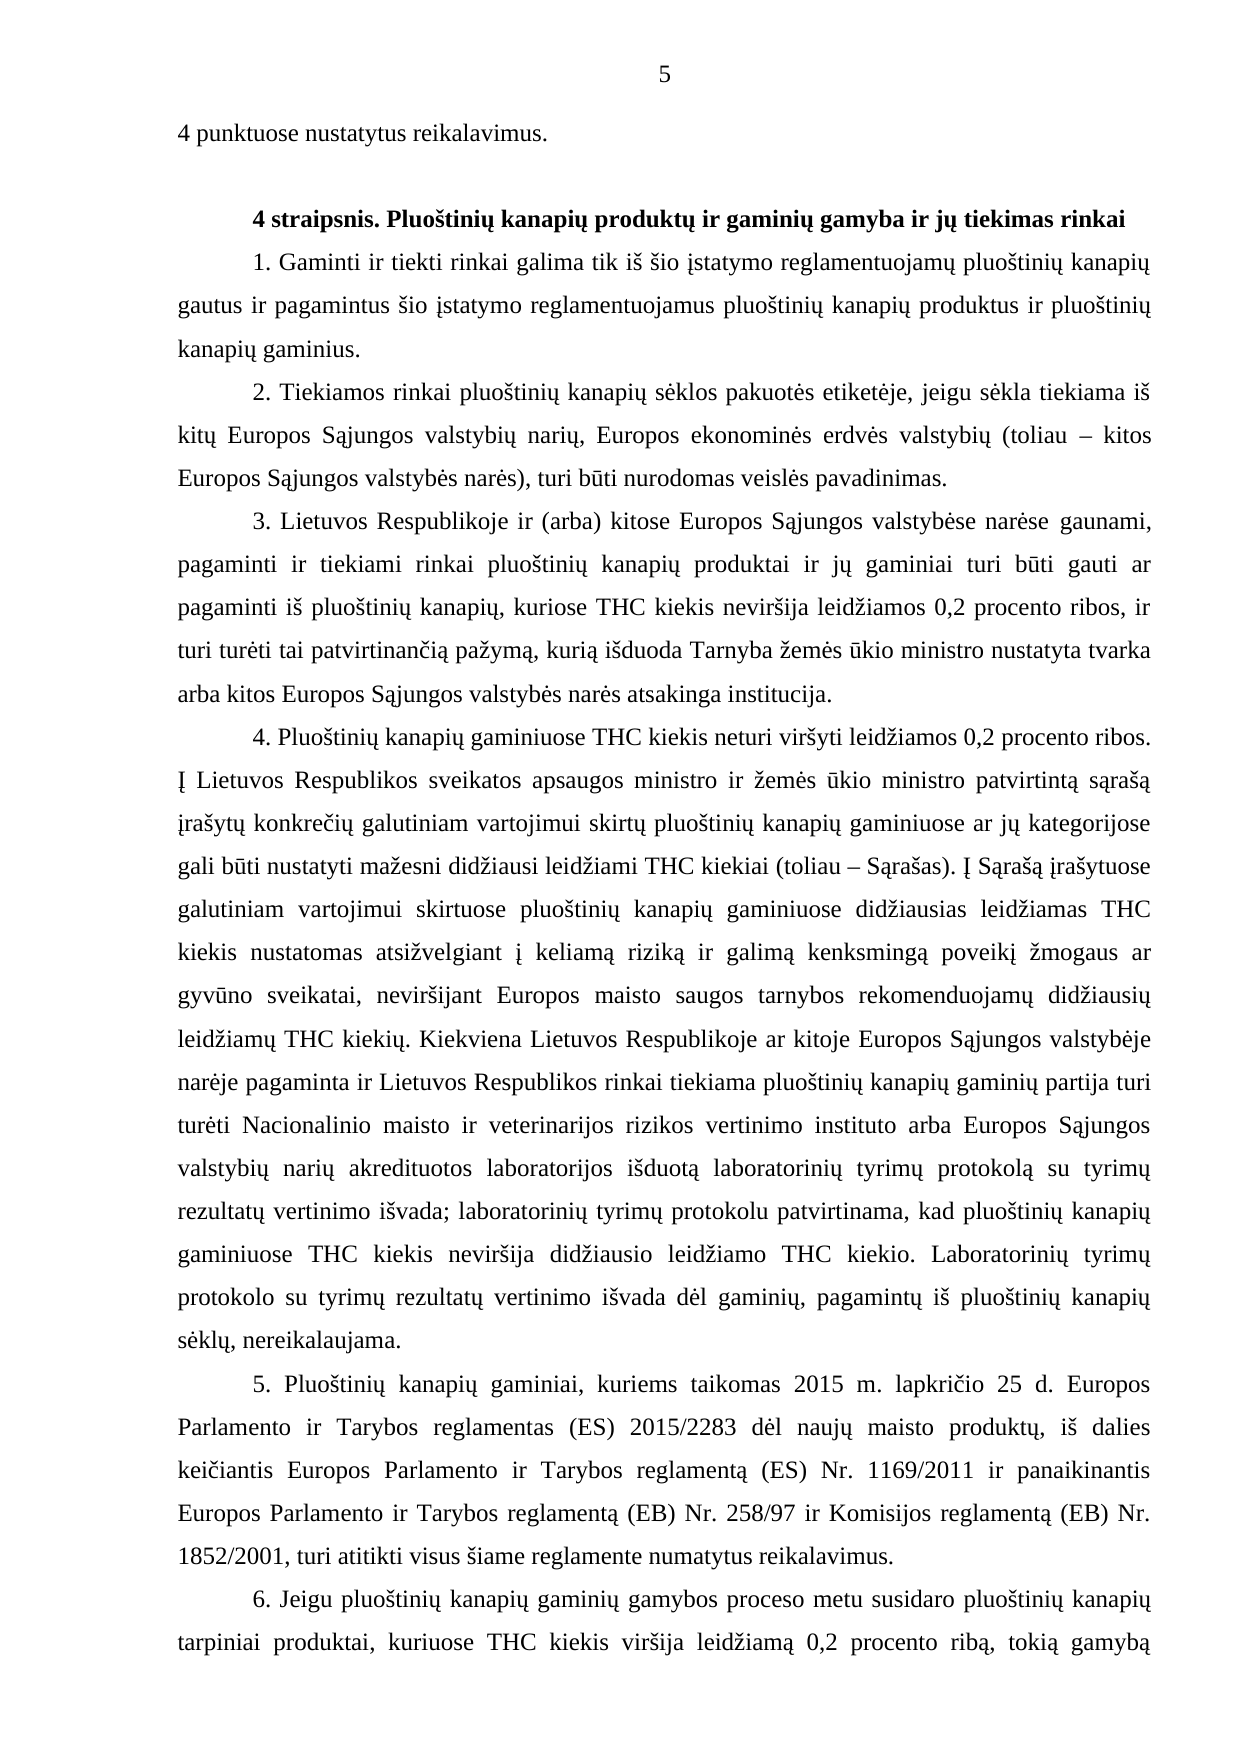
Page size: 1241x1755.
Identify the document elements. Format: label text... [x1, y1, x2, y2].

text 5. Pluoštinių kanapių gaminiai, kuriems taikomas 2015 m. lapkričio 25 d. Europos Parlamento ir Tarybos reglamentas (ES) 2015/2283 dėl naujų maisto produktų, iš dalies keičiantis Europos Parlamento ir Tarybos reglamentą (ES) Nr. 1169/2011 ir panaikinantis Europos Parlamento ir Tarybos reglamentą (EB) Nr. 258/97 ir Komisijos reglamentą (EB) Nr. 1852/2001, turi atitikti visus šiame reglamente numatytus reikalavimus. [177, 1369, 1152, 1570]
text 4 straipsnis. Pluoštinių kanapių produktų ir gaminių gamyba ir jų tiekimas rinkai [177, 204, 1152, 233]
text 6. Jeigu pluoštinių kanapių gaminių gamybos proceso metu susidaro pluoštinių kanapių tarpiniai produktai, kuriuose THC kiekis viršija leidžiamą 0,2 procento ribą, tokią gamybą [177, 1584, 1152, 1656]
text 2. Tiekiamos rinkai pluoštinių kanapių sėklos pakuotės etiketėje, jeigu sėkla tiekiama iš kitų Europos Sąjungos valstybių narių, Europos ekonominės erdvės valstybių (toliau – kitos Europos Sąjungos valstybės narės), turi būti nurodomas veislės pavadinimas. [177, 377, 1152, 492]
text 4. Pluoštinių kanapių gaminiuose THC kiekis neturi viršyti leidžiamos 0,2 procento ribos. Į Lietuvos Respublikos sveikatos apsaugos ministro ir žemės ūkio ministro patvirtintą sąrašą įrašytų konkrečių galutiniam vartojimui skirtų pluoštinių kanapių gaminiuose ar jų kategorijose gali būti nustatyti mažesni didžiausi leidžiami THC kiekiai (toliau – Sąrašas). Į Sąrašą įrašytuose galutiniam vartojimui skirtuose pluoštinių kanapių gaminiuose didžiausias leidžiamas THC kiekis nustatomas atsižvelgiant į keliamą riziką ir galimą kenksmingą poveikį žmogaus ar gyvūno sveikatai, neviršijant Europos maisto saugos tarnybos rekomenduojamų didžiausių leidžiamų THC kiekių. Kiekviena Lietuvos Respublikoje ar kitoje Europos Sąjungos valstybėje narėje pagaminta ir Lietuvos Respublikos rinkai tiekiama pluoštinių kanapių gaminių partija turi turėti Nacionalinio maisto ir veterinarijos rizikos vertinimo instituto arba Europos Sąjungos valstybių narių akredituotos laboratorijos išduotą laboratorinių tyrimų protokolą su tyrimų rezultatų vertinimo išvada; laboratorinių tyrimų protokolu patvirtinama, kad pluoštinių kanapių gaminiuose THC kiekis neviršija didžiausio leidžiamo THC kiekio. Laboratorinių tyrimų protokolo su tyrimų rezultatų vertinimo išvada dėl gaminių, pagamintų iš pluoštinių kanapių sėklų, nereikalaujama. [177, 722, 1152, 1354]
text 4 punktuose nustatytus reikalavimus. [177, 118, 1152, 147]
text 1. Gaminti ir tiekti rinkai galima tik iš šio įstatymo reglamentuojamų pluoštinių kanapių gautus ir pagamintus šio įstatymo reglamentuojamus pluoštinių kanapių produktus ir pluoštinių kanapių gaminius. [177, 247, 1152, 362]
text 3. Lietuvos Respublikoje ir (arba) kitose Europos Sąjungos valstybėse narėse gaunami, pagaminti ir tiekiami rinkai pluoštinių kanapių produktai ir jų gaminiai turi būti gauti ar pagaminti iš pluoštinių kanapių, kuriose THC kiekis neviršija leidžiamos 0,2 procento ribos, ir turi turėti tai patvirtinančią pažymą, kurią išduoda Tarnyba žemės ūkio ministro nustatyta tvarka arba kitos Europos Sąjungos valstybės narės atsakinga institucija. [177, 506, 1152, 707]
